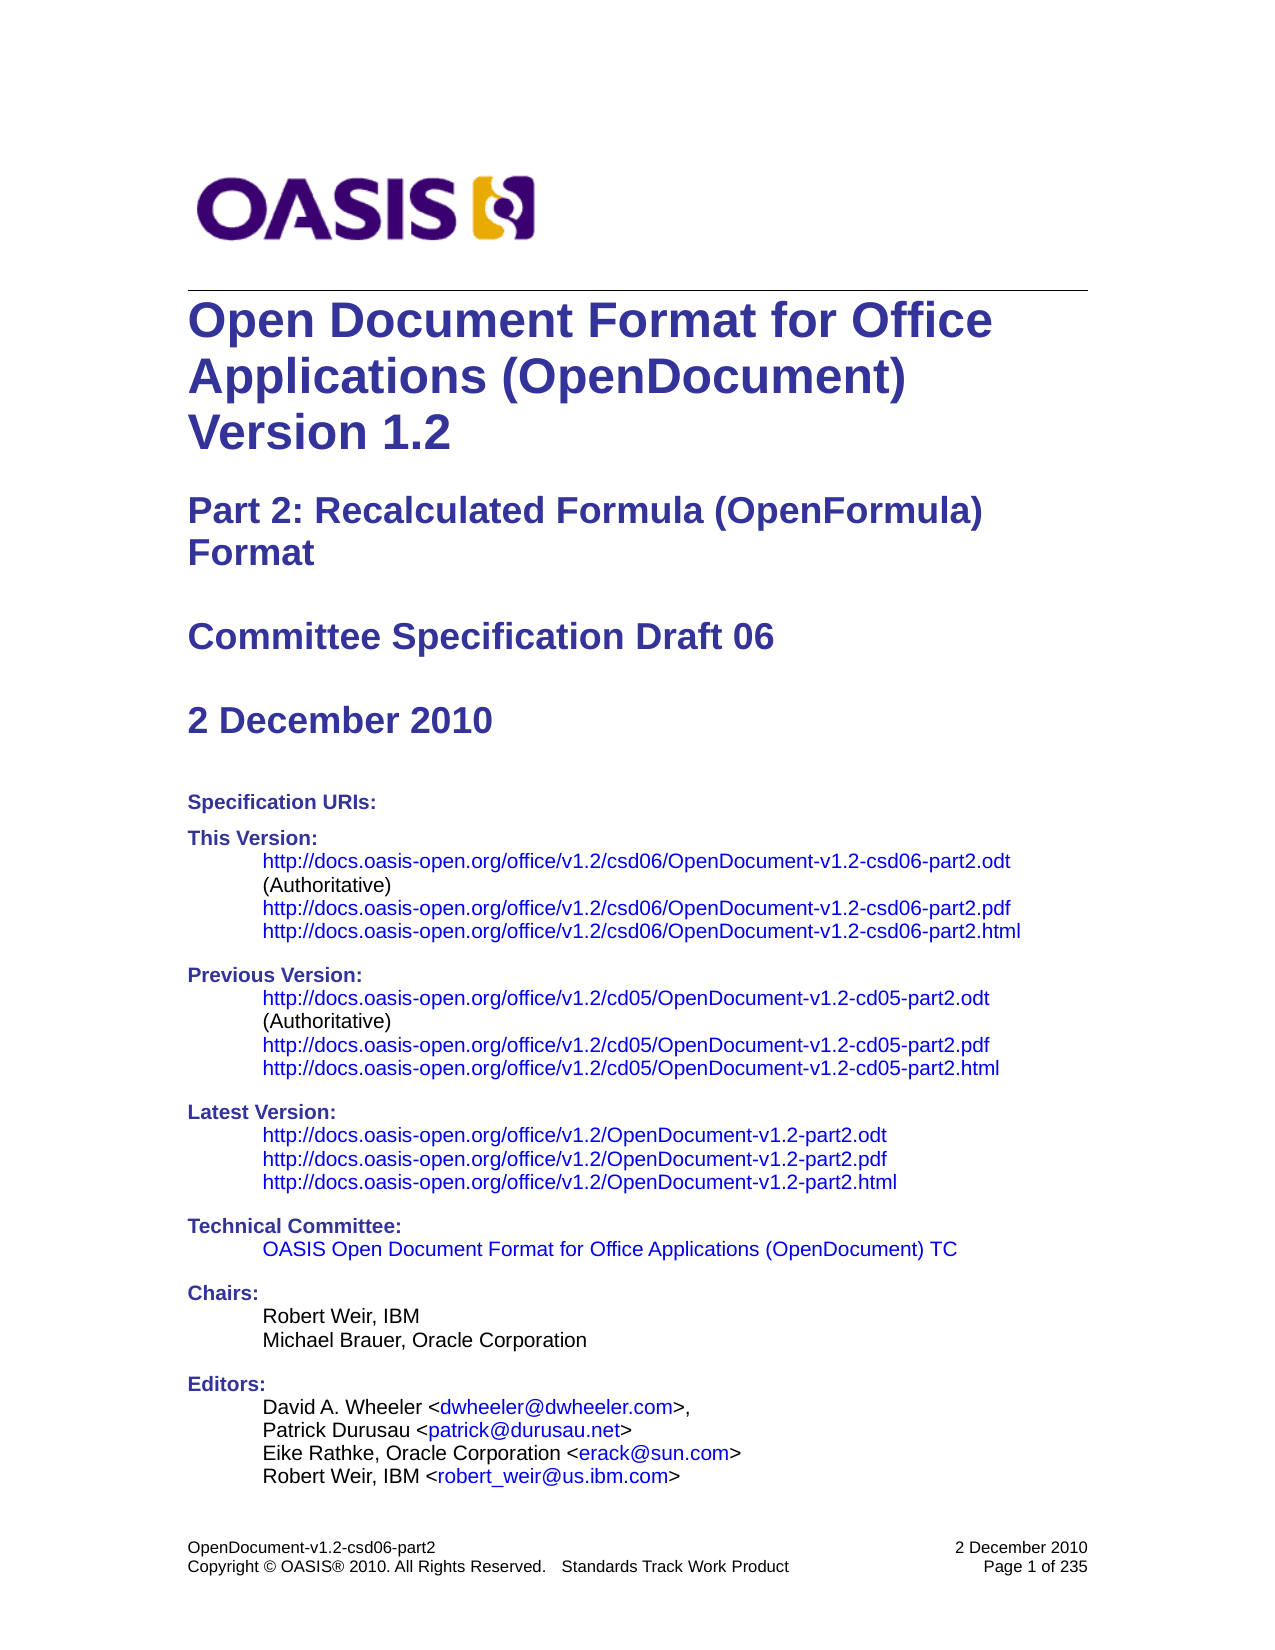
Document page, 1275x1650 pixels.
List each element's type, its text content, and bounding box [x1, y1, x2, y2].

title Editors: [187, 1372, 1088, 1396]
title Robert Weir, IBM Michael Brauer, Oracle Corporation [262, 1305, 1088, 1351]
title OASIS Open Document Format for Office Applications (OpenDocument) TC [262, 1238, 1088, 1261]
title Previous Version: [187, 964, 1088, 987]
title http://docs.oasis-open.org/office/v1.2/OpenDocument-v1.2-part2.odt http://docs.oasis-open.org/office/v1.2/OpenDocument-v1.2-part2.pdf http://docs.oasis-open.org/office/v1.2/OpenDocument-v1.2-part2.html [262, 1124, 1088, 1194]
title Technical Committee: [187, 1214, 1088, 1238]
text David A. Wheeler <dwheeler@dwheeler.com>, [262, 1396, 1088, 1419]
subtitle 2 December 2010 [187, 697, 1088, 741]
title Chairs: [187, 1282, 1088, 1305]
picture [187, 158, 549, 253]
title This Version: [187, 827, 1088, 850]
text Patrick Durusau <patrick@durusau.net> Eike Rathke, Oracle Corporation <erack@sun.com> Robert Weir, IBM <robert_weir@us.ibm.com> [262, 1419, 1088, 1488]
title Open Document Format for Office Applications (OpenDocument) Version 1.2 [187, 291, 1088, 460]
title Latest Version: [187, 1101, 1088, 1124]
subtitle Committee Specification Draft 06 [187, 613, 1088, 657]
title Specification URIs: [187, 791, 1088, 814]
title http://docs.oasis-open.org/office/v1.2/cd05/OpenDocument-v1.2-cd05-part2.odt (Authoritative) http://docs.oasis-open.org/office/v1.2/cd05/OpenDocument-v1.2-cd05-part2.pdf http://docs.oasis-open.org/office/v1.2/cd05/OpenDocument-v1.2-cd05-part2.html [262, 987, 1088, 1080]
subtitle Part 2: Recalculated Formula (OpenFormula) Format [187, 487, 1088, 573]
title http://docs.oasis-open.org/office/v1.2/csd06/OpenDocument-v1.2-csd06-part2.odt (Authoritative) http://docs.oasis-open.org/office/v1.2/csd06/OpenDocument-v1.2-csd06-part2.pdf http://docs.oasis-open.org/office/v1.2/csd06/OpenDocument-v1.2-csd06-part2.html [262, 850, 1088, 943]
